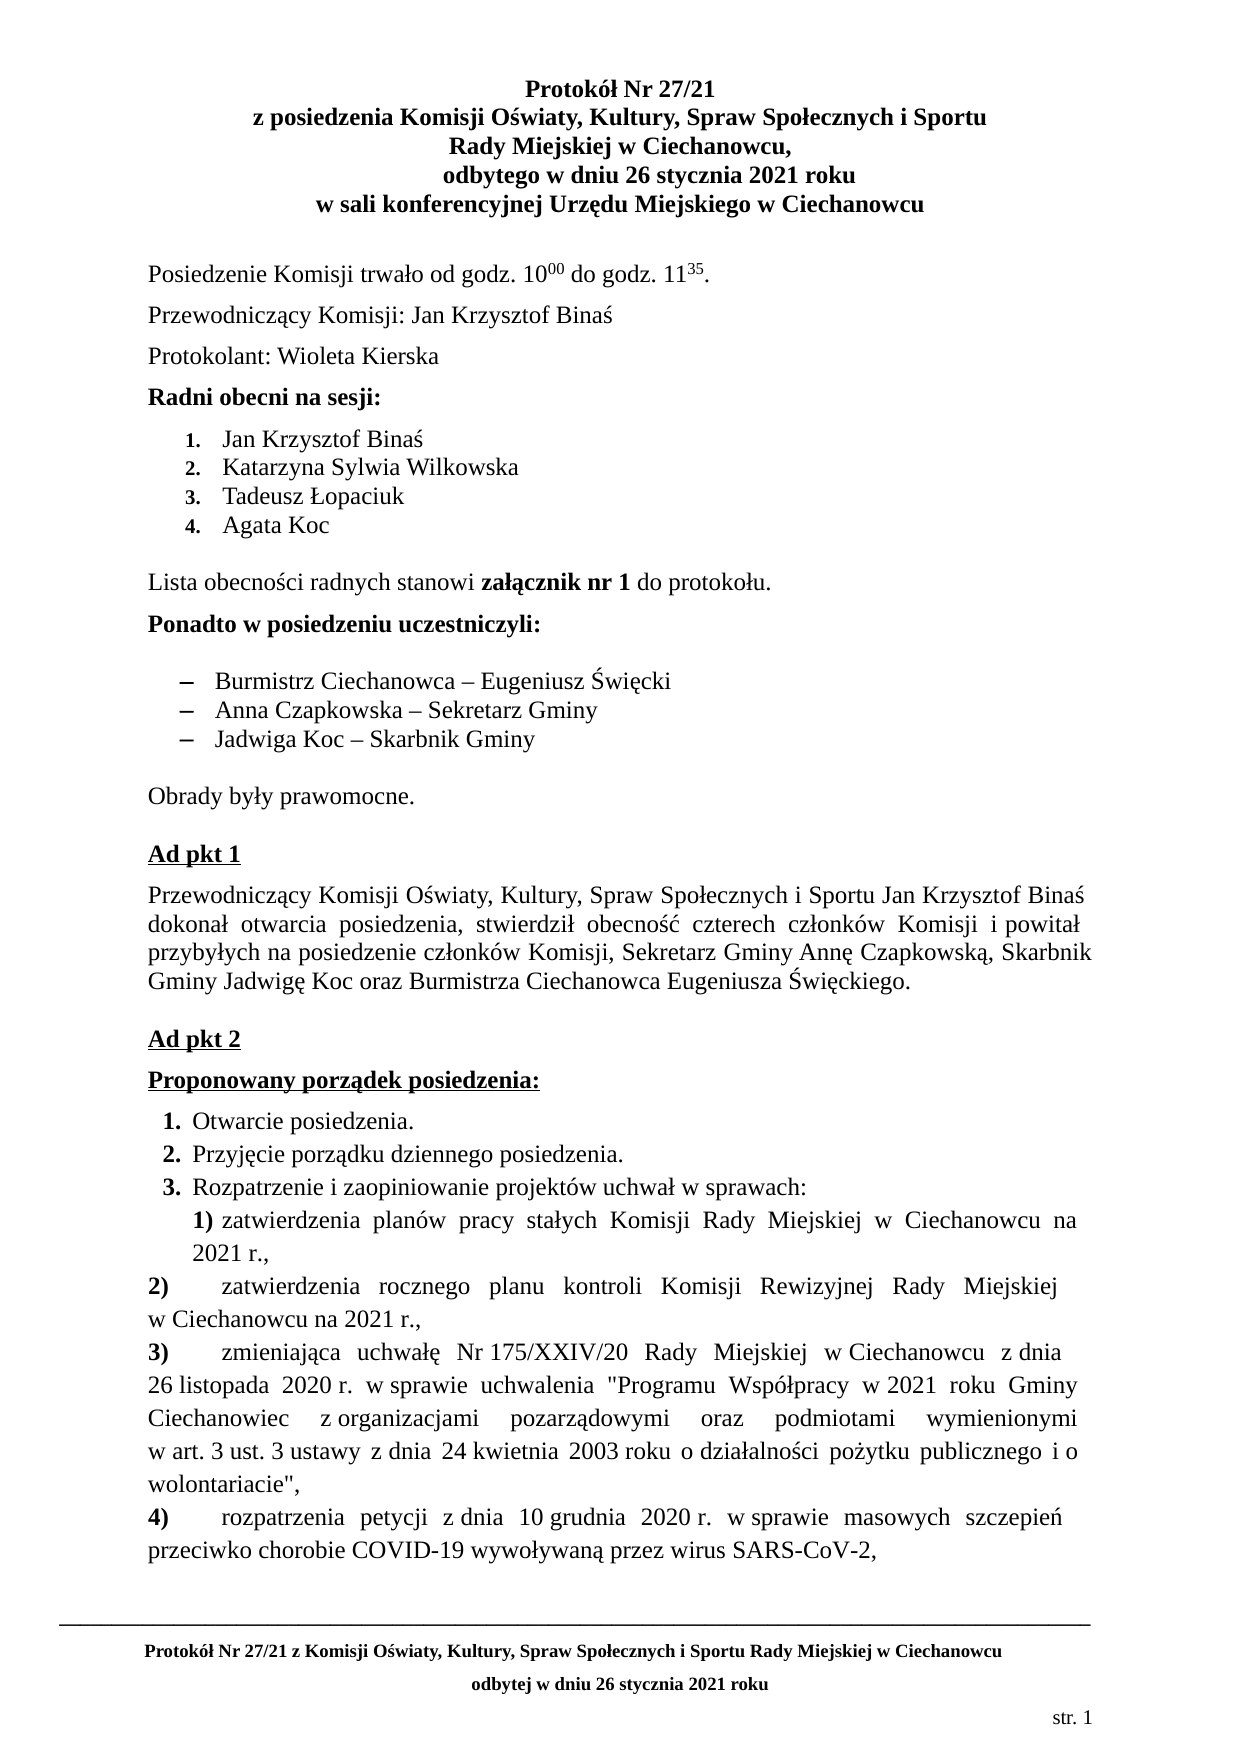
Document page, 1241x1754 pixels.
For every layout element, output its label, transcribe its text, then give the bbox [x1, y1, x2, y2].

text Lista obecności radnych stanowi załącznik nr 1 do protokołu. [148, 567, 1092, 596]
list Tadeusz Łopaciuk [185, 481, 1092, 510]
list rozpatrzenia petycji z dnia 10 grudnia 2020 r. w sprawie masowych szczepień przeciwko chorobie COVID-19 wywoływaną przez wirus SARS-CoV-2, [148, 1502, 1078, 1564]
text Przewodniczący Komisji: Jan Krzysztof Binaś [148, 300, 1092, 329]
list Ad pkt 2 [148, 1024, 1092, 1052]
list Anna Czapkowska – Sekretarz Gminy [177, 695, 1092, 724]
list Katarzyna Sylwia Wilkowska [185, 452, 1092, 481]
text Proponowany porządek posiedzenia: [148, 1065, 1092, 1094]
text Protokolant: Wioleta Kierska [148, 341, 1092, 370]
text Radni obecni na sesji: [148, 382, 1092, 411]
text Rady Miejskiej w Ciechanowcu, [148, 131, 1092, 160]
list Agata Koc [185, 510, 1092, 539]
list Przyjęcie porządku dziennego posiedzenia. [148, 1139, 1092, 1168]
list Jadwiga Koc – Skarbnik Gminy [177, 724, 1092, 752]
text z posiedzenia Komisji Oświaty, Kultury, Spraw Społecznych i Sportu [148, 102, 1092, 131]
text Obrady były prawomocne. [148, 781, 1092, 810]
list Przewodniczący Komisji Oświaty, Kultury, Spraw Społecznych i Sportu Jan Krzysztof Binaś dokonał otwarcia posiedzenia, stwierdził obecność czterech członków Komisji i powitał przybyłych na posiedzenie członków Komisji, Sekretarz Gminy Annę Czapkowską, Skarbnik Gminy Jadwigę Koc oraz Burmistrza Ciechanowca Eugeniusza Święckiego. [148, 880, 1092, 995]
list zatwierdzenia rocznego planu kontroli Komisji Rewizyjnej Rady Miejskiej w Ciechanowcu na 2021 r., [148, 1271, 1078, 1333]
text Protokół Nr 27/21 [148, 74, 1092, 102]
list Jan Krzysztof Binaś [185, 424, 1092, 452]
text Ad pkt 1 [148, 839, 1092, 867]
text Posiedzenie Komisji trwało od godz. 1000 do godz. 1135. [148, 259, 1092, 287]
list zmieniająca uchwałę Nr 175/XXIV/20 Rady Miejskiej w Ciechanowcu z dnia 26 listopada 2020 r. w sprawie uchwalenia "Programu Współpracy w 2021 roku Gminy Ciechanowiec z organizacjami pozarządowymi oraz podmiotami wymienionymi w art. 3 ust. 3 ustawy z dnia 24 kwietnia 2003 roku o działalności pożytku publicznego i o wolontariacie", [148, 1337, 1078, 1498]
list zatwierdzenia planów pracy stałych Komisji Rady Miejskiej w Ciechanowcu na 2021 r., [192, 1205, 1078, 1267]
list Otwarcie posiedzenia. [148, 1106, 1092, 1135]
text Ponadto w posiedzeniu uczestniczyli: [148, 609, 1092, 637]
text odbytego w dniu 26 stycznia 2021 roku [369, 160, 1092, 189]
list Rozpatrzenie i zaopiniowanie projektów uchwał w sprawach: [148, 1172, 1092, 1201]
text w sali konferencyjnej Urzędu Miejskiego w Ciechanowcu [148, 189, 1092, 217]
list Burmistrz Ciechanowca – Eugeniusz Święcki [177, 666, 1092, 695]
